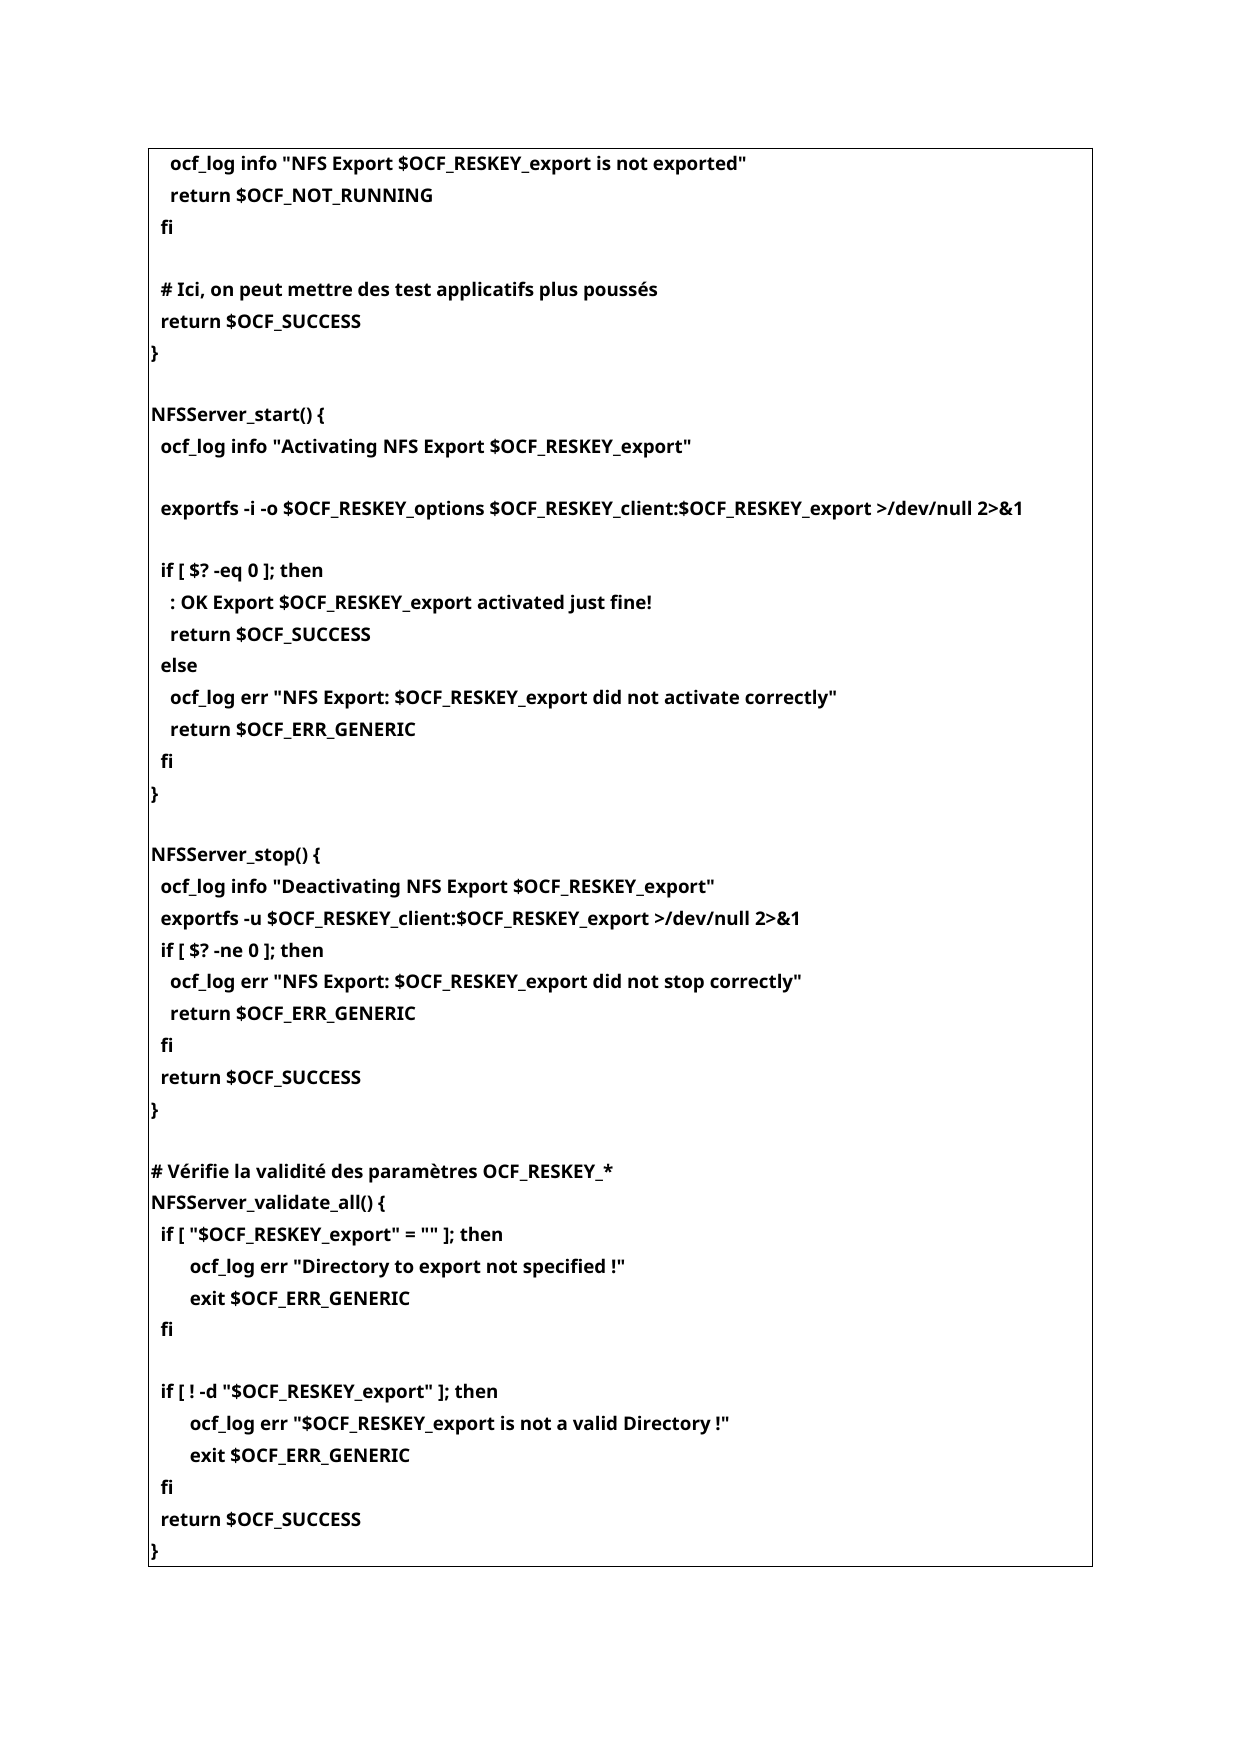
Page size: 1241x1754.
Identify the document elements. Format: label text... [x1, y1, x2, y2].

text fi [149, 1314, 1092, 1342]
text if [ "$OCF_RESKEY_export" = "" ]; then [149, 1218, 1092, 1247]
text exportfs -i -o $OCF_RESKEY_options $OCF_RESKEY_client:$OCF_RESKEY_export >/dev/null 2>&1 [149, 492, 1092, 521]
text return $OCF_SUCCESS [149, 618, 1092, 646]
text ocf_log err "NFS Export: $OCF_RESKEY_export did not activate correctly" [149, 681, 1092, 710]
text exit $OCF_ERR_GENERIC [149, 1439, 1092, 1468]
text ocf_log err "$OCF_RESKEY_export is not a valid Directory !" [149, 1407, 1092, 1436]
text ocf_log err "Directory to export not specified !" [149, 1250, 1092, 1279]
text return $OCF_SUCCESS [149, 1503, 1092, 1531]
text } [149, 337, 1092, 365]
text ocf_log err "NFS Export: $OCF_RESKEY_export did not stop correctly" [149, 966, 1092, 994]
text if [ $? -eq 0 ]; then [149, 554, 1092, 583]
text exportfs -u $OCF_RESKEY_client:$OCF_RESKEY_export >/dev/null 2>&1 [149, 902, 1092, 931]
text } [149, 1093, 1092, 1121]
text NFSServer_stop() { [149, 839, 1092, 867]
text return $OCF_ERR_GENERIC [149, 713, 1092, 742]
text if [ $? -ne 0 ]; then [149, 934, 1092, 963]
text ocf_log info "Deactivating NFS Export $OCF_RESKEY_export" [149, 871, 1092, 899]
text return $OCF_SUCCESS [149, 305, 1092, 333]
text NFSServer_start() { [149, 399, 1092, 427]
text return $OCF_SUCCESS [149, 1061, 1092, 1090]
text # Ici, on peut mettre des test applicatifs plus poussés [149, 273, 1092, 302]
text : OK Export $OCF_RESKEY_export activated just fine! [149, 586, 1092, 615]
text fi [149, 1029, 1092, 1058]
text else [149, 650, 1092, 678]
text fi [149, 745, 1092, 773]
text fi [149, 211, 1092, 240]
text NFSServer_validate_all() { [149, 1187, 1092, 1215]
text } [149, 1534, 1092, 1566]
text } [149, 777, 1092, 805]
text # Vérifie la validité des paramètres OCF_RESKEY_* [149, 1155, 1092, 1183]
text exit $OCF_ERR_GENERIC [149, 1282, 1092, 1311]
text return $OCF_NOT_RUNNING [149, 179, 1092, 208]
text ocf_log info "NFS Export $OCF_RESKEY_export is not exported" [149, 149, 1092, 176]
text return $OCF_ERR_GENERIC [149, 998, 1092, 1026]
text if [ ! -d "$OCF_RESKEY_export" ]; then [149, 1376, 1092, 1404]
text ocf_log info "Activating NFS Export $OCF_RESKEY_export" [149, 430, 1092, 459]
text fi [149, 1471, 1092, 1499]
